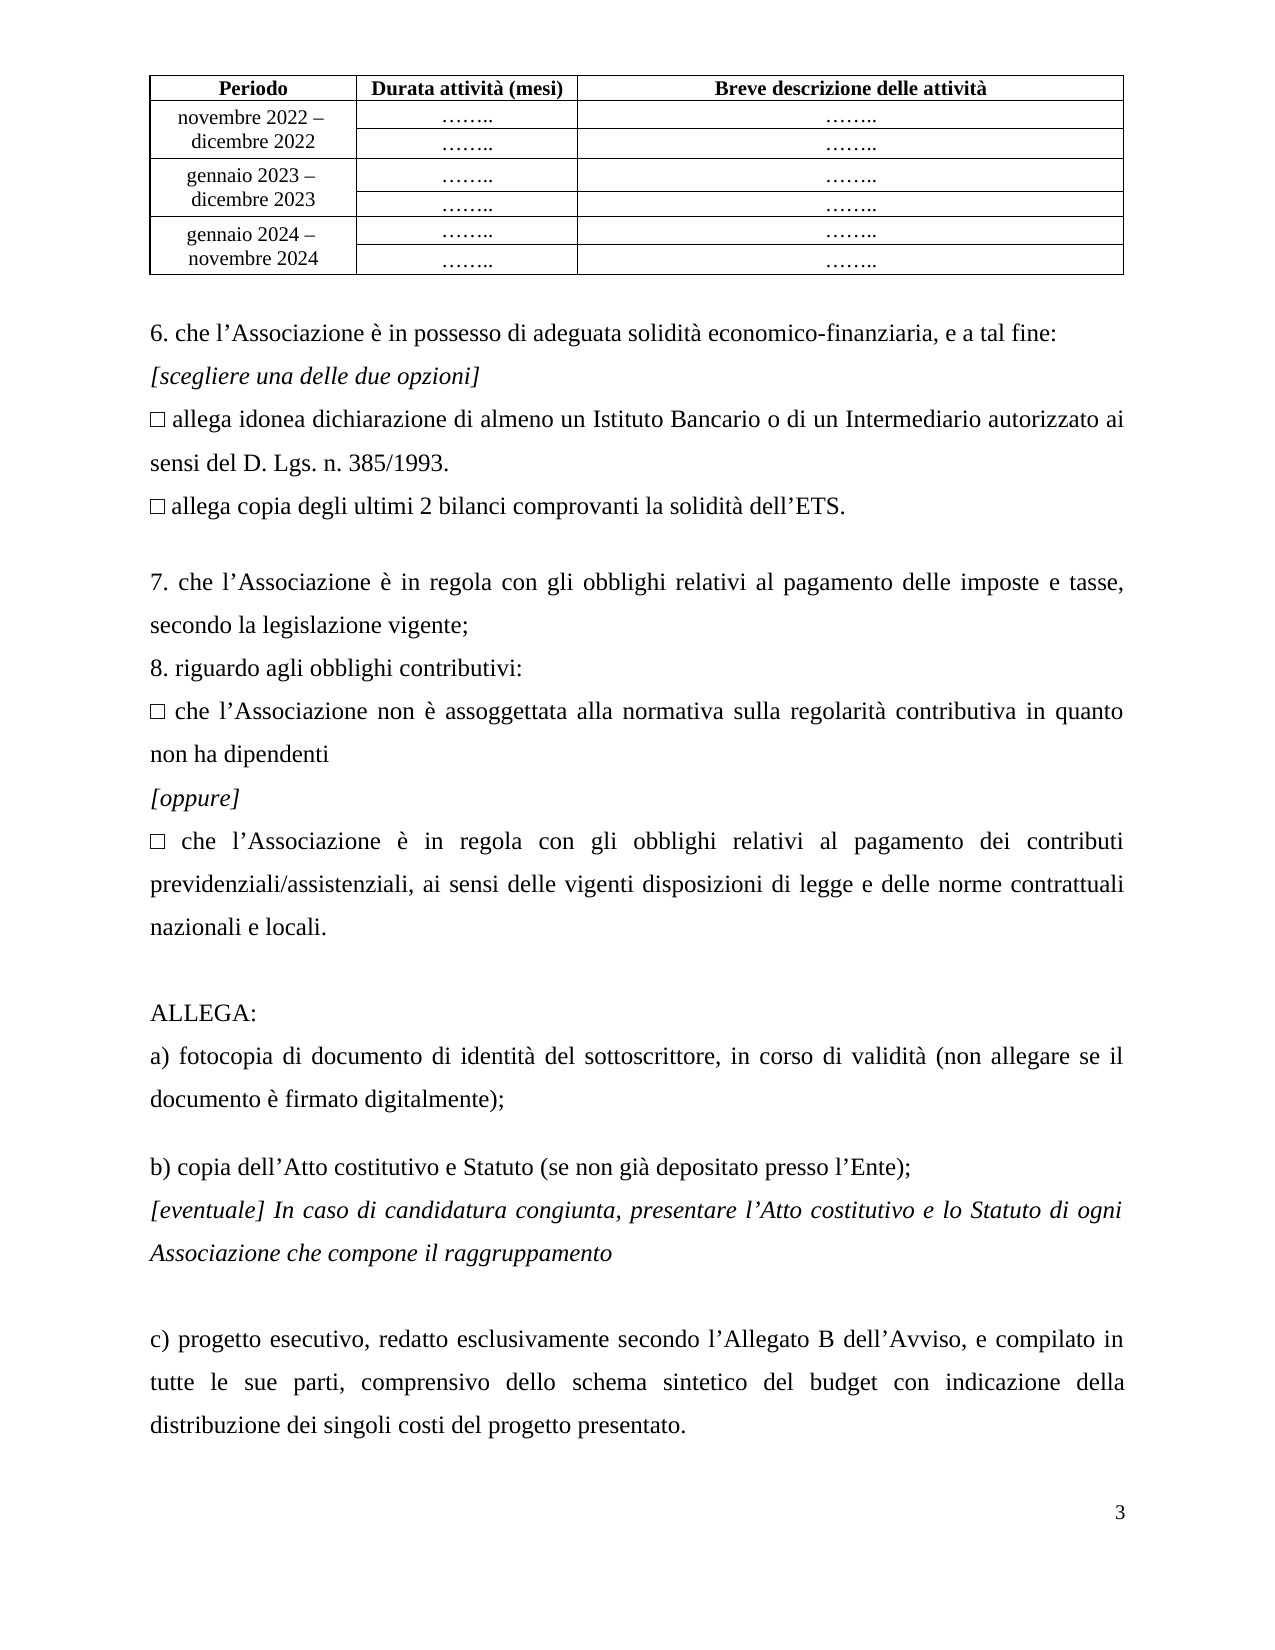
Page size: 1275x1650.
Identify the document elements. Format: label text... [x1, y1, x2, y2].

text □ allega copia degli ultimi 2 bilanci comprovanti la solidità dell’ETS. [150, 491, 1125, 519]
table_cell …….. [357, 101, 577, 128]
table_cell …….. [578, 129, 1123, 157]
text 7. che l’Associazione è in regola con gli obblighi relativi al pagamento delle imposte e tasse, secondo la legislazione vigente; [150, 567, 1125, 639]
text 8. riguardo agli obblighi contributivi: [150, 653, 1125, 682]
text □ che l’Associazione non è assoggettata alla normativa sulla regolarità contributiva in quanto non ha dipendenti [150, 696, 1125, 768]
table_cell …….. [578, 217, 1123, 244]
table_cell …….. [357, 217, 577, 244]
table_header Periodo [151, 76, 356, 100]
text a) fotocopia di documento di identità del sottoscrittore, in corso di validità (non allegare se il documento è firmato digitalmente); [150, 1041, 1125, 1113]
table_cell …….. [578, 101, 1123, 128]
table_header Durata attività (mesi) [357, 76, 577, 100]
text [scegliere una delle due opzioni] [150, 361, 1125, 390]
table_cell …….. [578, 245, 1123, 274]
table_cell …….. [578, 192, 1123, 216]
text ALLEGA: [150, 998, 1125, 1027]
text 6. che l’Associazione è in possesso di adeguata solidità economico-finanziaria, e a tal fine: [150, 318, 1125, 347]
table_cell gennaio 2024 – novembre 2024 [151, 217, 356, 274]
table_cell …….. [578, 159, 1123, 191]
text □ che l’Associazione è in regola con gli obblighi relativi al pagamento dei contributi previdenziali/assistenziali, ai sensi delle vigenti disposizioni di legge e delle norme contrattuali nazionali e locali. [150, 826, 1125, 941]
table_cell …….. [357, 129, 577, 157]
table_cell …….. [357, 245, 577, 274]
text [eventuale] In caso di candidatura congiunta, presentare l’Atto costitutivo e lo Statuto di ogni Associazione che compone il raggruppamento [150, 1195, 1125, 1267]
table_cell …….. [357, 159, 577, 191]
text □ allega idonea dichiarazione di almeno un Istituto Bancario o di un Intermediario autorizzato ai sensi del D. Lgs. n. 385/1993. [150, 404, 1125, 476]
text b) copia dell’Atto costitutivo e Statuto (se non già depositato presso l’Ente); [150, 1152, 1125, 1180]
table_cell novembre 2022 – dicembre 2022 [151, 101, 356, 157]
text [oppure] [150, 783, 1125, 811]
table_header Breve descrizione delle attività [578, 76, 1123, 100]
table_cell …….. [357, 192, 577, 216]
table_cell gennaio 2023 – dicembre 2023 [151, 159, 356, 216]
text c) progetto esecutivo, redatto esclusivamente secondo l’Allegato B dell’Avviso, e compilato in tutte le sue parti, comprensivo dello schema sintetico del budget con indicazione della distribuzione dei singoli costi del progetto presentato. [150, 1324, 1125, 1439]
